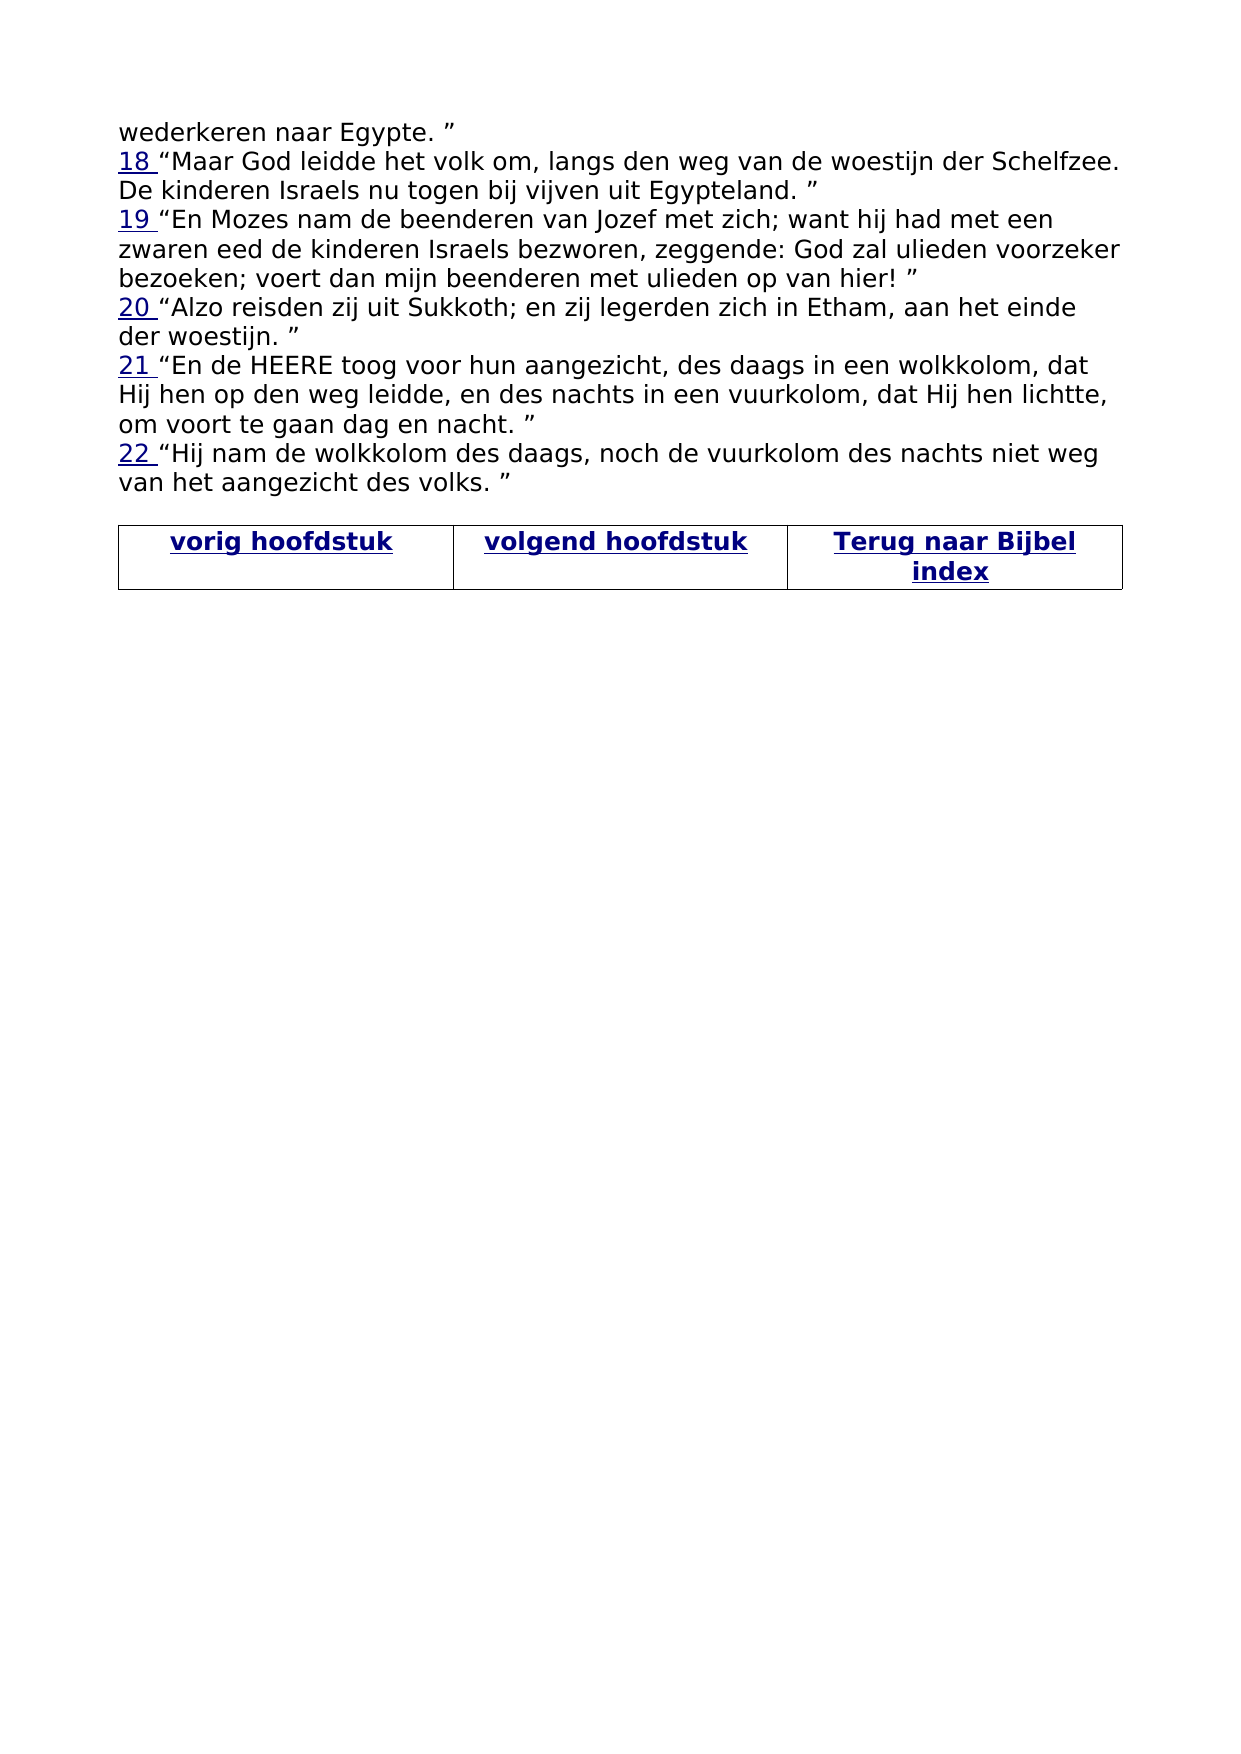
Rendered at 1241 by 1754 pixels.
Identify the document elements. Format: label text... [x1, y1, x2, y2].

table_header Terug naar Bijbel index [788, 526, 1122, 589]
text wederkeren naar Egypte. ” 18 “Maar God leidde het volk om, langs den weg van de woestijn der Schelfzee. De kinderen Israels nu togen bij vijven uit Egypteland. ” 19 “En Mozes nam de beenderen van Jozef met zich; want hij had met een zwaren eed de kinderen Israels bezworen, zeggende: God zal ulieden voorzeker bezoeken; voert dan mijn beenderen met ulieden op van hier! ” 20 “Alzo reisden zij uit Sukkoth; en zij legerden zich in Etham, aan het einde der woestijn. ” 21 “En de HEERE toog voor hun aangezicht, des daags in een wolkkolom, dat Hij hen op den weg leidde, en des nachts in een vuurkolom, dat Hij hen lichtte, om voort te gaan dag en nacht. ” 22 “Hij nam de wolkkolom des daags, noch de vuurkolom des nachts niet weg van het aangezicht des volks. ” [118, 118, 1122, 497]
table_header vorig hoofdstuk [119, 526, 453, 589]
table_header volgend hoofdstuk [454, 526, 787, 589]
